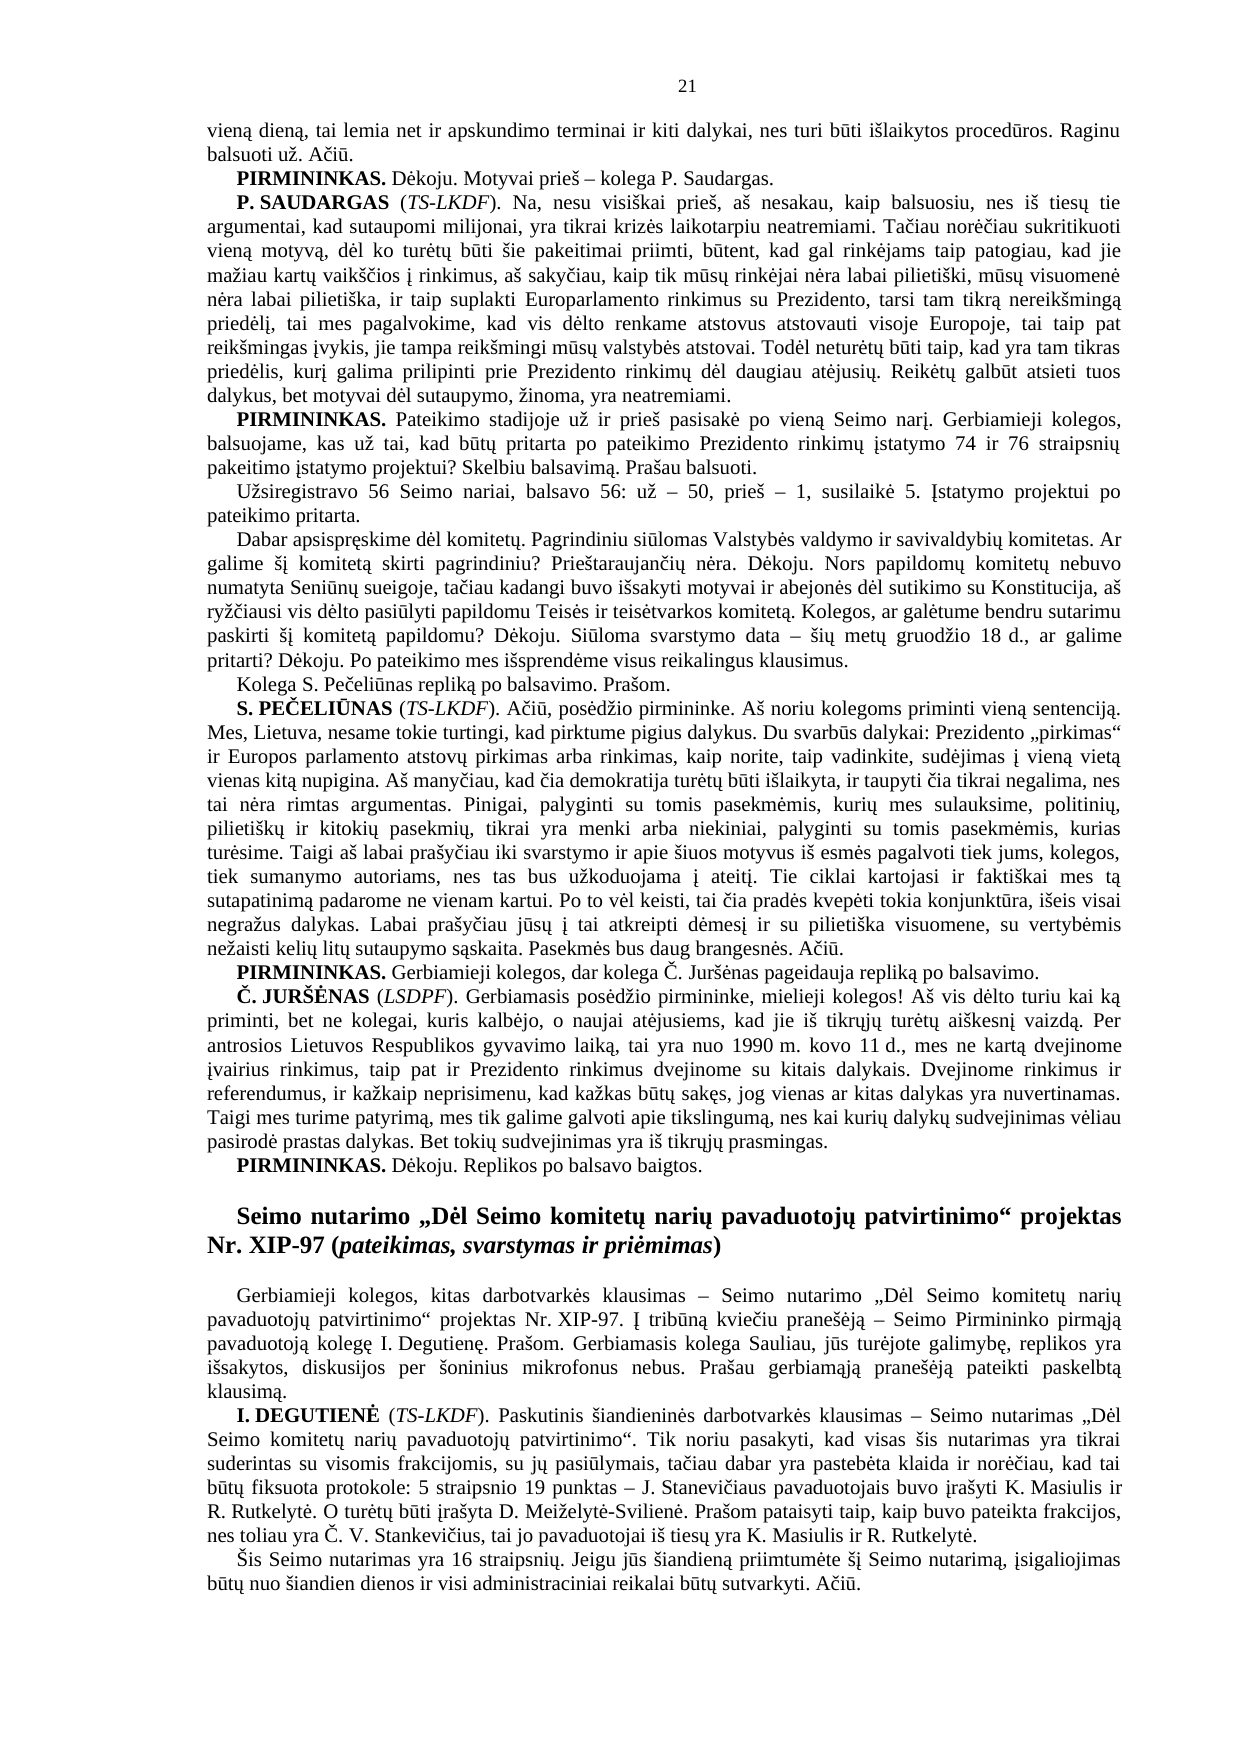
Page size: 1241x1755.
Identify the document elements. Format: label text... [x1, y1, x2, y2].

text Užsiregistravo 56 Seimo nariai, balsavo 56: už – 50, prieš – 1, susilaikė 5. Įstatymo projektui po pateikimo pritarta. [207, 479, 1122, 527]
text I. DEGUTIENĖ (TS-LKDF). Paskutinis šiandieninės darbotvarkės klausimas – Seimo nutarimas „Dėl Seimo komitetų narių pavaduotojų patvirtinimo“. Tik noriu pasakyti, kad visas šis nutarimas yra tikrai suderintas su visomis frakcijomis, su jų pasiūlymais, tačiau dabar yra pastebėta klaida ir norėčiau, kad tai būtų fiksuota protokole: 5 straipsnio 19 punktas – J. Stanevičiaus pavaduotojais buvo įrašyti K. Masiulis ir R. Rutkelytė. O turėtų būti įrašyta D. Meiželytė-Svilienė. Prašom pataisyti taip, kaip buvo pateikta frakcijos, nes toliau yra Č. V. Stankevičius, tai jo pavaduotojai iš tiesų yra K. Masiulis ir R. Rutkelytė. [207, 1403, 1122, 1547]
text Kolega S. Pečeliūnas repliką po balsavimo. Prašom. [207, 672, 1122, 696]
text Šis Seimo nutarimas yra 16 straipsnių. Jeigu jūs šiandieną priimtumėte šį Seimo nutarimą, įsigaliojimas būtų nuo šiandien dienos ir visi administraciniai reikalai būtų sutvarkyti. Ačiū. [207, 1547, 1122, 1595]
text Gerbiamieji kolegos, kitas darbotvarkės klausimas – Seimo nutarimo „Dėl Seimo komitetų narių pavaduotojų patvirtinimo“ projektas Nr. XIP-97. Į tribūną kviečiu pranešėją – Seimo Pirmininko pirmąją pavaduotoją kolegę I. Degutienę. Prašom. Gerbiamasis kolega Sauliau, jūs turėjote galimybę, replikos yra išsakytos, diskusijos per šoninius mikrofonus nebus. Prašau gerbiamąją pranešėją pateikti paskelbtą klausimą. [207, 1282, 1122, 1403]
text P. SAUDARGAS (TS-LKDF). Na, nesu visiškai prieš, aš nesakau, kaip balsuosiu, nes iš tiesų tie argumentai, kad sutaupomi milijonai, yra tikrai krizės laikotarpiu neatremiami. Tačiau norėčiau sukritikuoti vieną motyvą, dėl ko turėtų būti šie pakeitimai priimti, būtent, kad gal rinkėjams taip patogiau, kad jie mažiau kartų vaikščios į rinkimus, aš sakyčiau, kaip tik mūsų rinkėjai nėra labai pilietiški, mūsų visuomenė nėra labai pilietiška, ir taip suplakti europarlamento rinkimus su Prezidento, tarsi tam tikrą nereikšmingą priedėlį, tai mes pagalvokime, kad vis dėlto renkame atstovus atstovauti visoje Europoje, tai taip pat reikšmingas įvykis, jie tampa reikšmingi mūsų valstybės atstovai. Todėl neturėtų būti taip, kad yra tam tikras priedėlis, kurį galima prilipinti prie Prezidento rinkimų dėl daugiau atėjusių. Reikėtų galbūt atsieti tuos dalykus, bet motyvai dėl sutaupymo, žinoma, yra neatremiami. [207, 190, 1122, 407]
text S. PEČELIŪNAS (TS-LKDF). Ačiū, posėdžio pirmininke. Aš noriu kolegoms priminti vieną sentenciją. Mes, Lietuva, nesame tokie turtingi, kad pirktume pigius dalykus. Du svarbūs dalykai: Prezidento „pirkimas“ ir Europos parlamento atstovų pirkimas arba rinkimas, kaip norite, taip vadinkite, sudėjimas į vieną vietą vienas kitą nupigina. Aš manyčiau, kad čia demokratija turėtų būti išlaikyta, ir taupyti čia tikrai negalima, nes tai nėra rimtas argumentas. Pinigai, palyginti su tomis pasekmėmis, kurių mes sulauksime, politinių, pilietiškų ir kitokių pasekmių, tikrai yra menki arba niekiniai, palyginti su tomis pasekmėmis, kurias turėsime. Taigi aš labai prašyčiau iki svarstymo ir apie šiuos motyvus iš esmės pagalvoti tiek jums, kolegos, tiek sumanymo autoriams, nes tas bus užkoduojama į ateitį. Tie ciklai kartojasi ir faktiškai mes tą sutapatinimą padarome ne vienam kartui. Po to vėl keisti, tai čia pradės kvepėti tokia konjunktūra, išeis visai negražus dalykas. Labai prašyčiau jūsų į tai atkreipti dėmesį ir su pilietiška visuomene, su vertybėmis nežaisti kelių litų sutaupymo sąskaita. Pasekmės bus daug brangesnės. Ačiū. [207, 696, 1122, 960]
text Seimo nutarimo „Dėl Seimo komitetų narių pavaduotojų patvirtinimo“ projektas Nr. XIP-97 (pateikimas, svarstymas ir priėmimas) [207, 1201, 1122, 1258]
text Č. JURŠĖNAS (LSDPF). Gerbiamasis posėdžio pirmininke, mielieji kolegos! Aš vis dėlto turiu kai ką priminti, bet ne kolegai, kuris kalbėjo, o naujai atėjusiems, kad jie iš tikrųjų turėtų aiškesnį vaizdą. Per antrosios Lietuvos Respublikos gyvavimo laiką, tai yra nuo 1990 m. kovo 11 d., mes ne kartą dvejinome įvairius rinkimus, taip pat ir Prezidento rinkimus dvejinome su kitais dalykais. Dvejinome rinkimus ir referendumus, ir kažkaip neprisimenu, kad kažkas būtų sakęs, jog vienas ar kitas dalykas yra nuvertinamas. Taigi mes turime patyrimą, mes tik galime galvoti apie tikslingumą, nes kai kurių dalykų sudvejinimas vėliau pasirodė prastas dalykas. Bet tokių sudvejinimas yra iš tikrųjų prasmingas. [207, 984, 1122, 1153]
text PIRMININKAS. Dėkoju. Motyvai prieš – kolega P. Saudargas. [207, 166, 1122, 190]
text PIRMININKAS. Pateikimo stadijoje už ir prieš pasisakė po vieną Seimo narį. Gerbiamieji kolegos, balsuojame, kas už tai, kad būtų pritarta po pateikimo Prezidento rinkimų įstatymo 74 ir 76 straipsnių pakeitimo įstatymo projektui? Skelbiu balsavimą. Prašau balsuoti. [207, 407, 1122, 479]
text PIRMININKAS. Dėkoju. Replikos po balsavo baigtos. [207, 1153, 1122, 1177]
text Dabar apsispręskime dėl komitetų. Pagrindiniu siūlomas Valstybės valdymo ir savivaldybių komitetas. Ar galime šį komitetą skirti pagrindiniu? Prieštaraujančių nėra. Dėkoju. Nors papildomų komitetų nebuvo numatyta Seniūnų sueigoje, tačiau kadangi buvo išsakyti motyvai ir abejonės dėl sutikimo su Konstitucija, aš ryžčiausi vis dėlto pasiūlyti papildomu Teisės ir teisėtvarkos komitetą. Kolegos, ar galėtume bendru sutarimu paskirti šį komitetą papildomu? Dėkoju. Siūloma svarstymo data – šių metų gruodžio 18 d., ar galime pritarti? Dėkoju. Po pateikimo mes išsprendėme visus reikalingus klausimus. [207, 527, 1122, 672]
text vieną dieną, tai lemia net ir apskundimo terminai ir kiti dalykai, nes turi būti išlaikytos procedūros. Raginu balsuoti už. Ačiū. [207, 118, 1122, 166]
text PIRMININKAS. Gerbiamieji kolegos, dar kolega Č. Juršėnas pageidauja repliką po balsavimo. [207, 960, 1122, 984]
